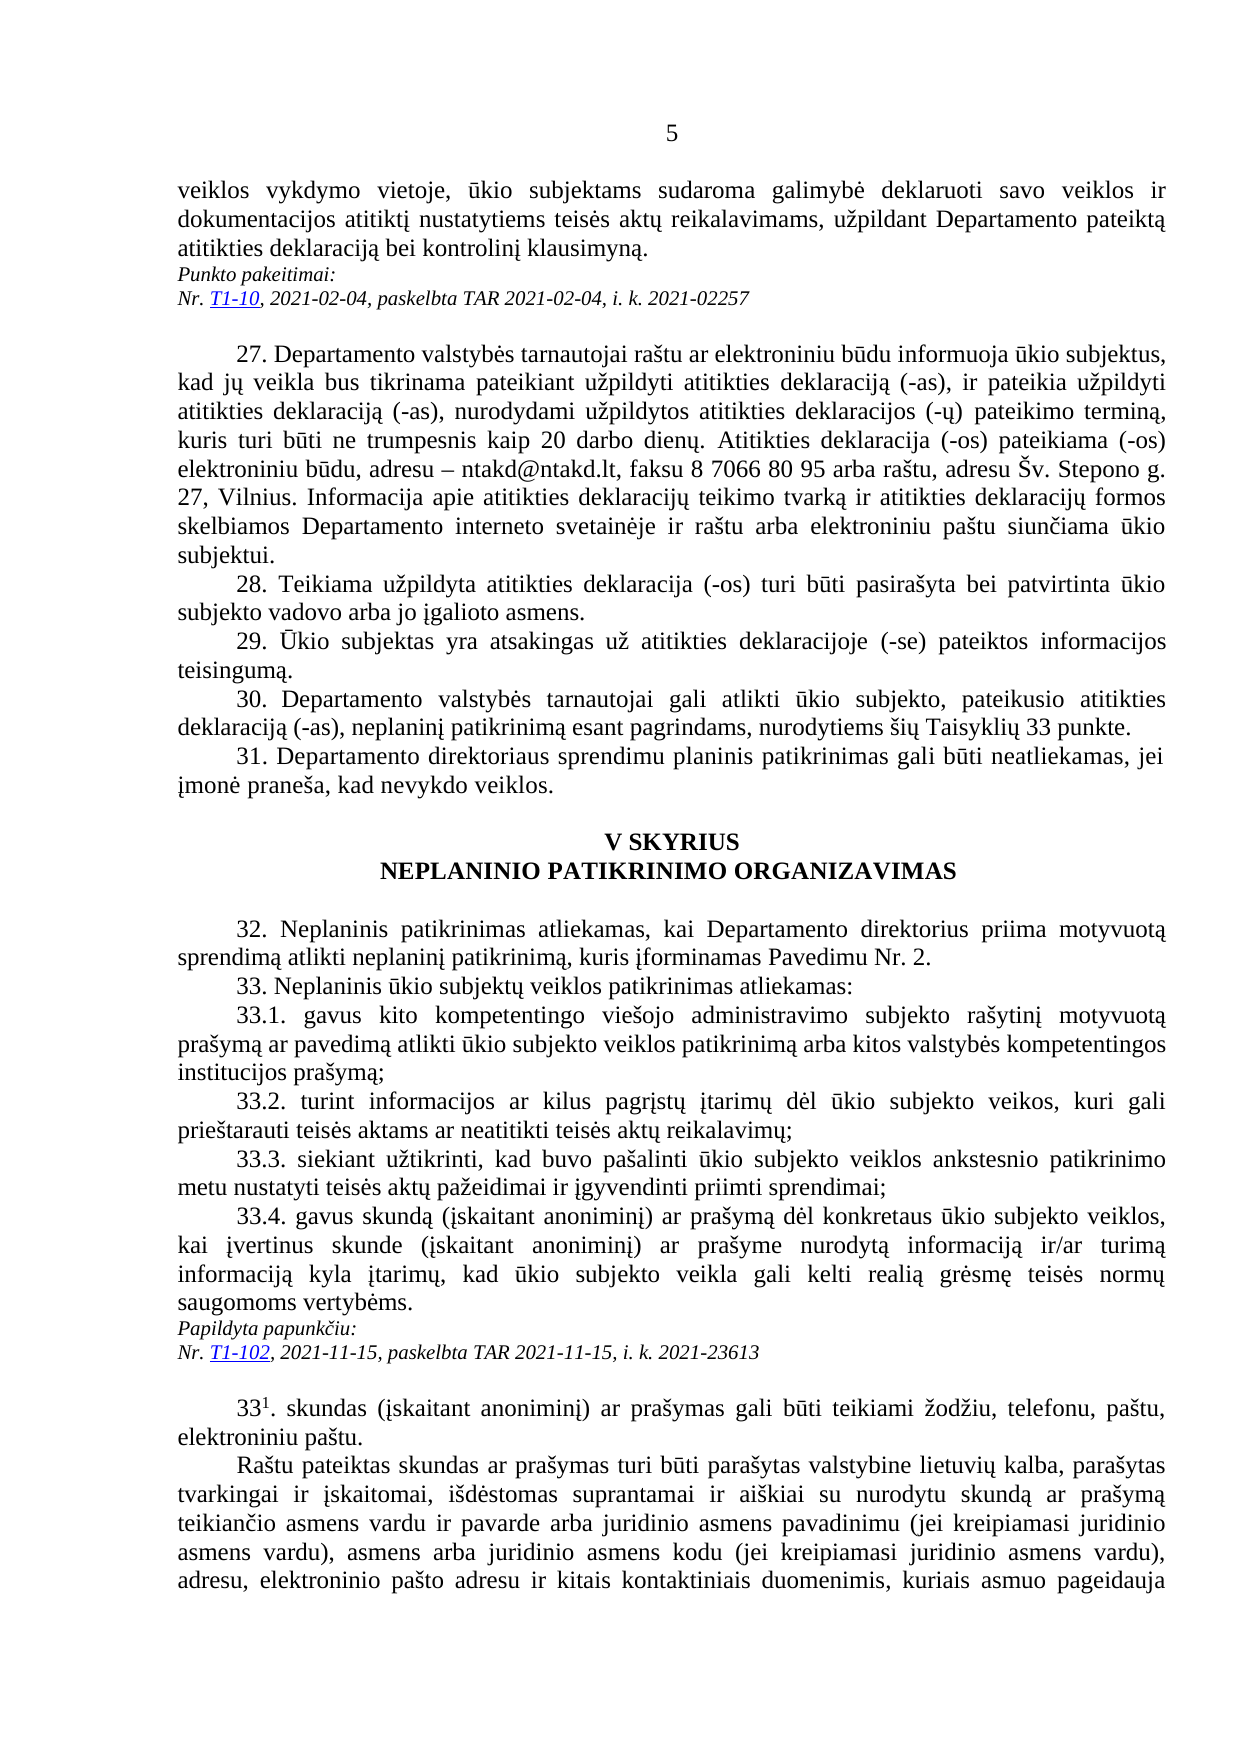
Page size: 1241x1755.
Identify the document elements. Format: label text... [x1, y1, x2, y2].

text 33.2. turint informacijos ar kilus pagrįstų įtarimų dėl ūkio subjekto veikos, kuri gali prieštarauti teisės aktams ar neatitikti teisės aktų reikalavimų; [177, 1086, 1167, 1144]
text 31. Departamento direktoriaus sprendimu planinis patikrinimas gali būti neatliekamas, jei įmonė praneša, kad nevykdo veiklos. [177, 741, 1167, 799]
text Papildyta papunkčiu: [177, 1316, 1167, 1340]
text 33.4. gavus skundą (įskaitant anoniminį) ar prašymą dėl konkretaus ūkio subjekto veiklos, kai įvertinus skunde (įskaitant anoniminį) ar prašyme nurodytą informaciją ir/ar turimą informaciją kyla įtarimų, kad ūkio subjekto veikla gali kelti realią grėsmę teisės normų saugomoms vertybėms. [177, 1201, 1167, 1316]
text 29. Ūkio subjektas yra atsakingas už atitikties deklaracijoje (-se) pateiktos informacijos teisingumą. [177, 626, 1167, 684]
text 33.3. siekiant užtikrinti, kad buvo pašalinti ūkio subjekto veiklos ankstesnio patikrinimo metu nustatyti teisės aktų pažeidimai ir įgyvendinti priimti sprendimai; [177, 1144, 1167, 1201]
text NEplaninio PAtikrinimo ORGANIZAVIMas [177, 856, 1167, 885]
text 33.1. gavus kito kompetentingo viešojo administravimo subjekto rašytinį motyvuotą prašymą ar pavedimą atlikti ūkio subjekto veiklos patikrinimą arba kitos valstybės kompetentingos institucijos prašymą; [177, 1000, 1167, 1086]
text veiklos vykdymo vietoje, ūkio subjektams sudaroma galimybė deklaruoti savo veiklos ir dokumentacijos atitiktį nustatytiems teisės aktų reikalavimams, užpildant Departamento pateiktą atitikties deklaraciją bei kontrolinį klausimyną. [177, 176, 1167, 262]
text 33. Neplaninis ūkio subjektų veiklos patikrinimas atliekamas: [177, 971, 1167, 1000]
text Raštu pateiktas skundas ar prašymas turi būti parašytas valstybine lietuvių kalba, parašytas tvarkingai ir įskaitomai, išdėstomas suprantamai ir aiškiai su nurodytu skundą ar prašymą teikiančio asmens vardu ir pavarde arba juridinio asmens pavadinimu (jei kreipiamasi juridinio asmens vardu), asmens arba juridinio asmens kodu (jei kreipiamasi juridinio asmens vardu), adresu, elektroninio pašto adresu ir kitais kontaktiniais duomenimis, kuriais asmuo pageidauja [177, 1451, 1167, 1594]
text Punkto pakeitimai: [177, 262, 1167, 286]
text 30. Departamento valstybės tarnautojai gali atlikti ūkio subjekto, pateikusio atitikties deklaraciją (-as), neplaninį patikrinimą esant pagrindams, nurodytiems šių Taisyklių 33 punkte. [177, 684, 1167, 741]
text 27. Departamento valstybės tarnautojai raštu ar elektroniniu būdu informuoja ūkio subjektus, kad jų veikla bus tikrinama pateikiant užpildyti atitikties deklaraciją (-as), ir pateikia užpildyti atitikties deklaraciją (-as), nurodydami užpildytos atitikties deklaracijos (-ų) pateikimo terminą, kuris turi būti ne trumpesnis kaip 20 darbo dienų. Atitikties deklaracija (-os) pateikiama (-os) elektroniniu būdu, adresu – ntakd@ntakd.lt, faksu 8 7066 80 95 arba raštu, adresu Šv. Stepono g. 27, Vilnius. Informacija apie atitikties deklaracijų teikimo tvarką ir atitikties deklaracijų formos skelbiamos Departamento interneto svetainėje ir raštu arba elektroniniu paštu siunčiama ūkio subjektui. [177, 339, 1167, 569]
text 32. Neplaninis patikrinimas atliekamas, kai Departamento direktorius priima motyvuotą sprendimą atlikti neplaninį patikrinimą, kuris įforminamas Pavedimu Nr. 2. [177, 914, 1167, 971]
text V SKYRIUS [177, 827, 1167, 856]
text 28. Teikiama užpildyta atitikties deklaracija (-os) turi būti pasirašyta bei patvirtinta ūkio subjekto vadovo arba jo įgalioto asmens. [177, 569, 1167, 626]
text Nr. T1-102, 2021-11-15, paskelbta TAR 2021-11-15, i. k. 2021-23613 [177, 1340, 1167, 1364]
text 331. skundas (įskaitant anoniminį) ar prašymas gali būti teikiami žodžiu, telefonu, paštu, elektroniniu paštu. [177, 1393, 1167, 1451]
text Nr. T1-10, 2021-02-04, paskelbta TAR 2021-02-04, i. k. 2021-02257 [177, 286, 1167, 310]
